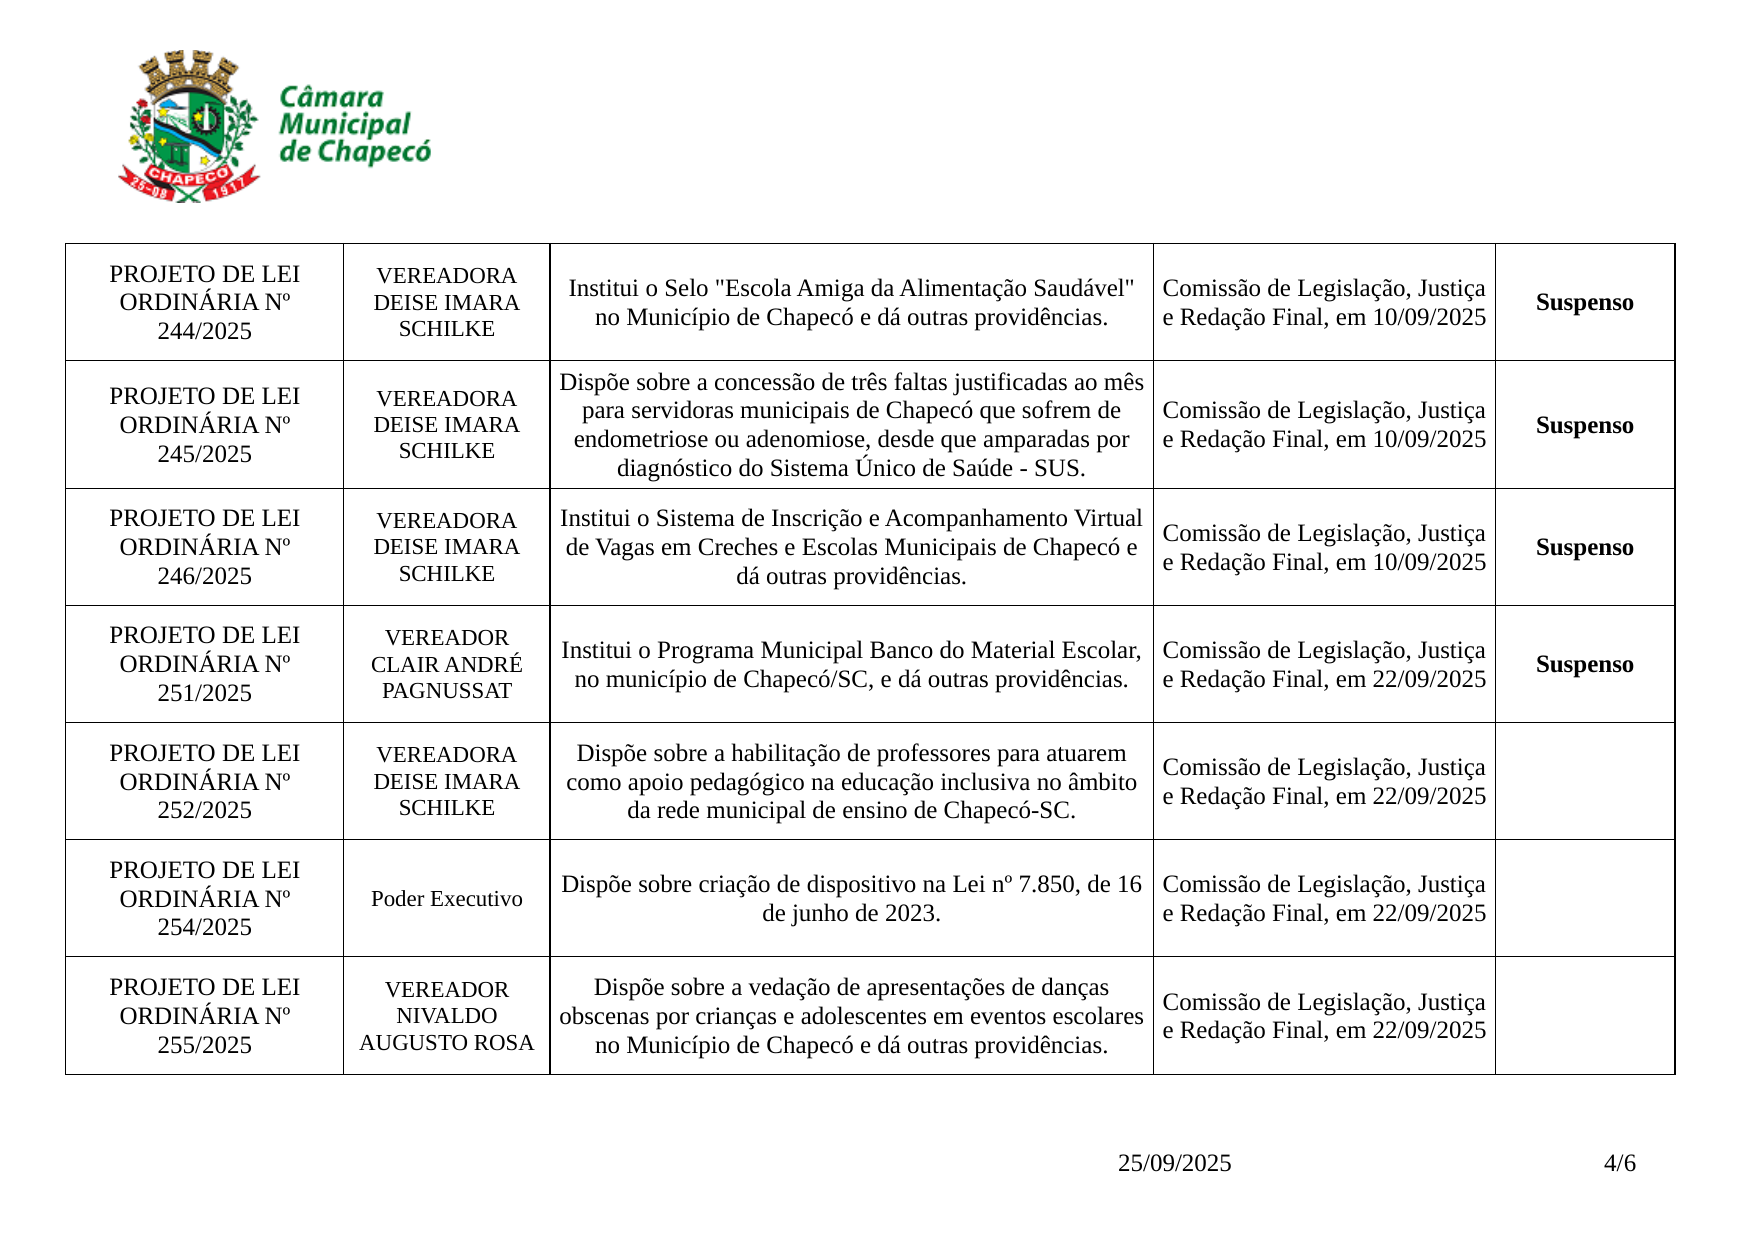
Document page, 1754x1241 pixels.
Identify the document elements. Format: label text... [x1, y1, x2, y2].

table_cell VEREADOR NIVALDO AUGUSTO ROSA [344, 957, 549, 1073]
table_cell Suspenso [1496, 361, 1674, 487]
table_cell VEREADOR CLAIR ANDRÉ PAGNUSSAT [344, 606, 549, 722]
table_cell VEREADORA DEISE IMARA SCHILKE [344, 244, 549, 360]
table_cell Comissão de Legislação, Justiça e Redação Final, em 10/09/2025 [1154, 361, 1495, 487]
table_cell Dispõe sobre a concessão de três faltas justificadas ao mês para servidoras municipais de Chapecó que sofrem de endometriose ou adenomiose, desde que amparadas por diagnóstico do Sistema Único de Saúde - SUS. [551, 361, 1153, 487]
table_cell Dispõe sobre a vedação de apresentações de danças obscenas por crianças e adolescentes em eventos escolares no Município de Chapecó e dá outras providências. [551, 957, 1153, 1073]
table_cell PROJETO DE LEI ORDINÁRIA Nº 252/2025 [66, 723, 343, 839]
table_cell PROJETO DE LEI ORDINÁRIA Nº 246/2025 [66, 489, 343, 605]
table_cell Dispõe sobre a habilitação de professores para atuarem como apoio pedagógico na educação inclusiva no âmbito da rede municipal de ensino de Chapecó-SC. [551, 723, 1153, 839]
table_cell Institui o Selo "Escola Amiga da Alimentação Saudável" no Município de Chapecó e dá outras providências. [551, 244, 1153, 360]
table_cell VEREADORA DEISE IMARA SCHILKE [344, 489, 549, 605]
picture [118, 50, 431, 203]
table_cell Dispõe sobre criação de dispositivo na Lei nº 7.850, de 16 de junho de 2023. [551, 840, 1153, 956]
table_cell Comissão de Legislação, Justiça e Redação Final, em 22/09/2025 [1154, 957, 1495, 1073]
table_cell Comissão de Legislação, Justiça e Redação Final, em 10/09/2025 [1154, 244, 1495, 360]
table_cell Comissão de Legislação, Justiça e Redação Final, em 22/09/2025 [1154, 723, 1495, 839]
table_cell Comissão de Legislação, Justiça e Redação Final, em 22/09/2025 [1154, 840, 1495, 956]
table_cell [1496, 723, 1674, 839]
table_cell Comissão de Legislação, Justiça e Redação Final, em 10/09/2025 [1154, 489, 1495, 605]
table_cell Suspenso [1496, 606, 1674, 722]
table_cell [1496, 840, 1674, 956]
table_cell PROJETO DE LEI ORDINÁRIA Nº 251/2025 [66, 606, 343, 722]
table_cell Institui o Programa Municipal Banco do Material Escolar, no município de Chapecó/SC, e dá outras providências. [551, 606, 1153, 722]
table_cell Institui o Sistema de Inscrição e Acompanhamento Virtual de Vagas em Creches e Escolas Municipais de Chapecó e dá outras providências. [551, 489, 1153, 605]
table_cell PROJETO DE LEI ORDINÁRIA Nº 254/2025 [66, 840, 343, 956]
table_cell [1496, 957, 1674, 1073]
table_cell VEREADORA DEISE IMARA SCHILKE [344, 361, 549, 487]
table_cell Suspenso [1496, 244, 1674, 360]
table_cell PROJETO DE LEI ORDINÁRIA Nº 245/2025 [66, 361, 343, 487]
table_cell VEREADORA DEISE IMARA SCHILKE [344, 723, 549, 839]
table_cell PROJETO DE LEI ORDINÁRIA Nº 255/2025 [66, 957, 343, 1073]
table_cell PROJETO DE LEI ORDINÁRIA Nº 244/2025 [66, 244, 343, 360]
table_cell Comissão de Legislação, Justiça e Redação Final, em 22/09/2025 [1154, 606, 1495, 722]
table_cell Suspenso [1496, 489, 1674, 605]
table_cell Poder Executivo [344, 840, 549, 956]
